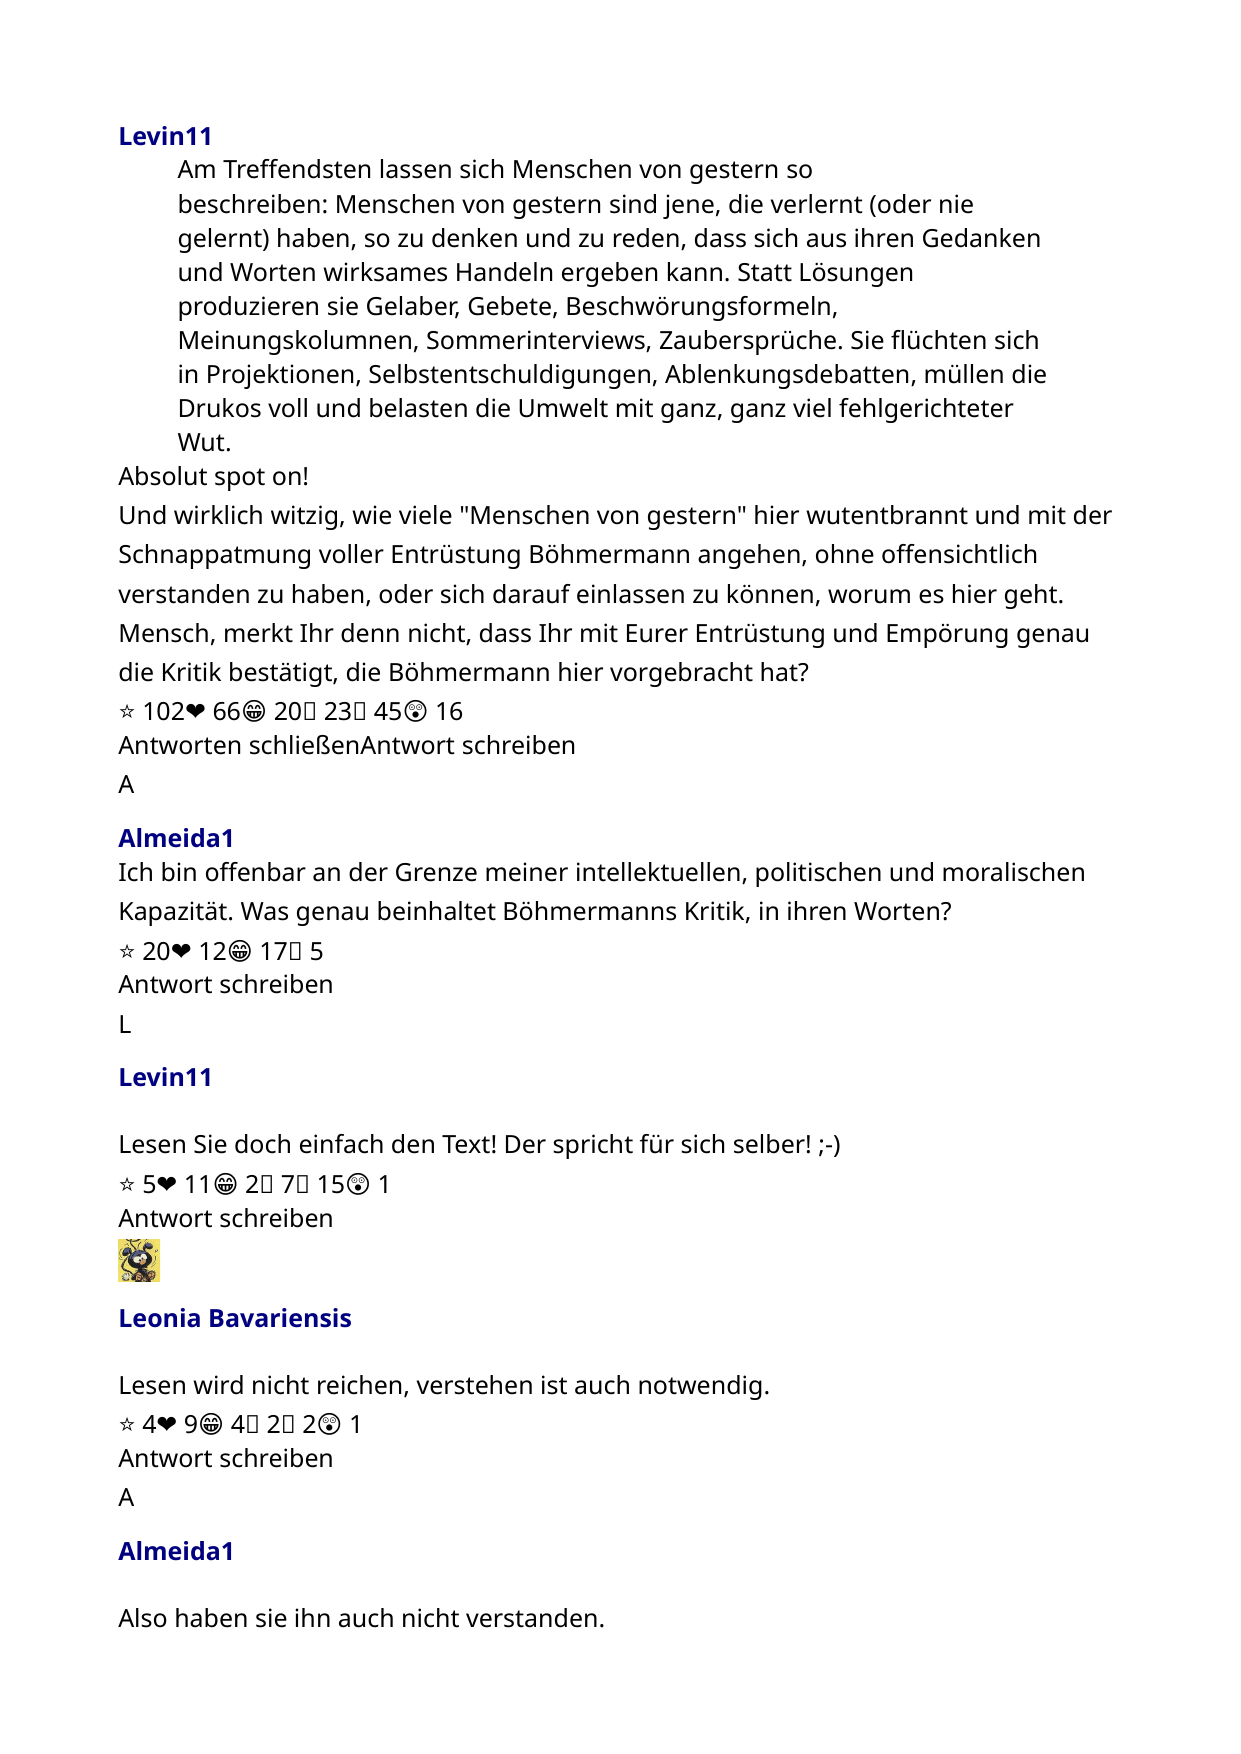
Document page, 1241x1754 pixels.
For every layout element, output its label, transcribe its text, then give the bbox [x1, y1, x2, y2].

text L [118, 1006, 1122, 1040]
text Lesen Sie doch einfach den Text! Der spricht für sich selber! ;-) [118, 1127, 1122, 1161]
text Und wirklich witzig, wie viele "Menschen von gestern" hier wutentbrannt und mit der Schnappatmung voller Entrüstung Böhmermann angehen, ohne offensichtlich verstanden zu haben, oder sich darauf einlassen zu können, worum es hier geht. [118, 498, 1122, 610]
subtitle Almeida1 [118, 821, 1122, 855]
text ⭐️ 5❤️ 11😁 2🙁 7🤨 15😲 1 [118, 1166, 1122, 1200]
text A [118, 767, 1122, 801]
subtitle Levin11 [118, 1060, 1122, 1094]
text Antworten schließenAntwort schreiben [118, 728, 1122, 762]
subtitle Levin11 [118, 118, 1122, 152]
text Also haben sie ihn auch nicht verstanden. [118, 1601, 1122, 1635]
text ⭐️ 20❤️ 12😁 17🤨 5 [118, 933, 1122, 967]
text Mensch, merkt Ihr denn nicht, dass Ihr mit Eurer Entrüstung und Empörung genau die Kritik bestätigt, die Böhmermann hier vorgebracht hat? [118, 615, 1122, 689]
text Antwort schreiben [118, 1441, 1122, 1475]
text A [118, 1480, 1122, 1514]
subtitle Leonia Bavariensis [118, 1301, 1122, 1335]
picture [118, 1239, 161, 1282]
text ⭐️ 102❤️ 66😁 20🙁 23🤨 45😲 16 [118, 694, 1122, 728]
text Antwort schreiben [118, 1200, 1122, 1234]
subtitle Almeida1 [118, 1534, 1122, 1568]
text Lesen wird nicht reichen, verstehen ist auch notwendig. [118, 1368, 1122, 1402]
text Am Treffendsten lassen sich Menschen von gestern so beschreiben: Menschen von gestern sind jene, die verlernt (oder nie gelernt) haben, so zu denken und zu reden, dass sich aus ihren Gedanken und Worten wirksames Handeln ergeben kann. Statt Lösungen produzieren sie Gelaber, Gebete, Beschwörungsformeln, Meinungskolumnen, Sommerinterviews, Zaubersprüche. Sie flüchten sich in Projektionen, Selbstentschuldigungen, Ablenkungsdebatten, müllen die Drukos voll und belasten die Umwelt mit ganz, ganz viel fehlgerichteter Wut. [177, 152, 1063, 459]
text Antwort schreiben [118, 967, 1122, 1001]
text Ich bin offenbar an der Grenze meiner intellektuellen, politischen und moralischen Kapazität. Was genau beinhaltet Böhmermanns Kritik, in ihren Worten? [118, 855, 1122, 928]
text ⭐️ 4❤️ 9😁 4🙁 2🤨 2😲 1 [118, 1407, 1122, 1441]
text Absolut spot on! [118, 459, 1122, 493]
